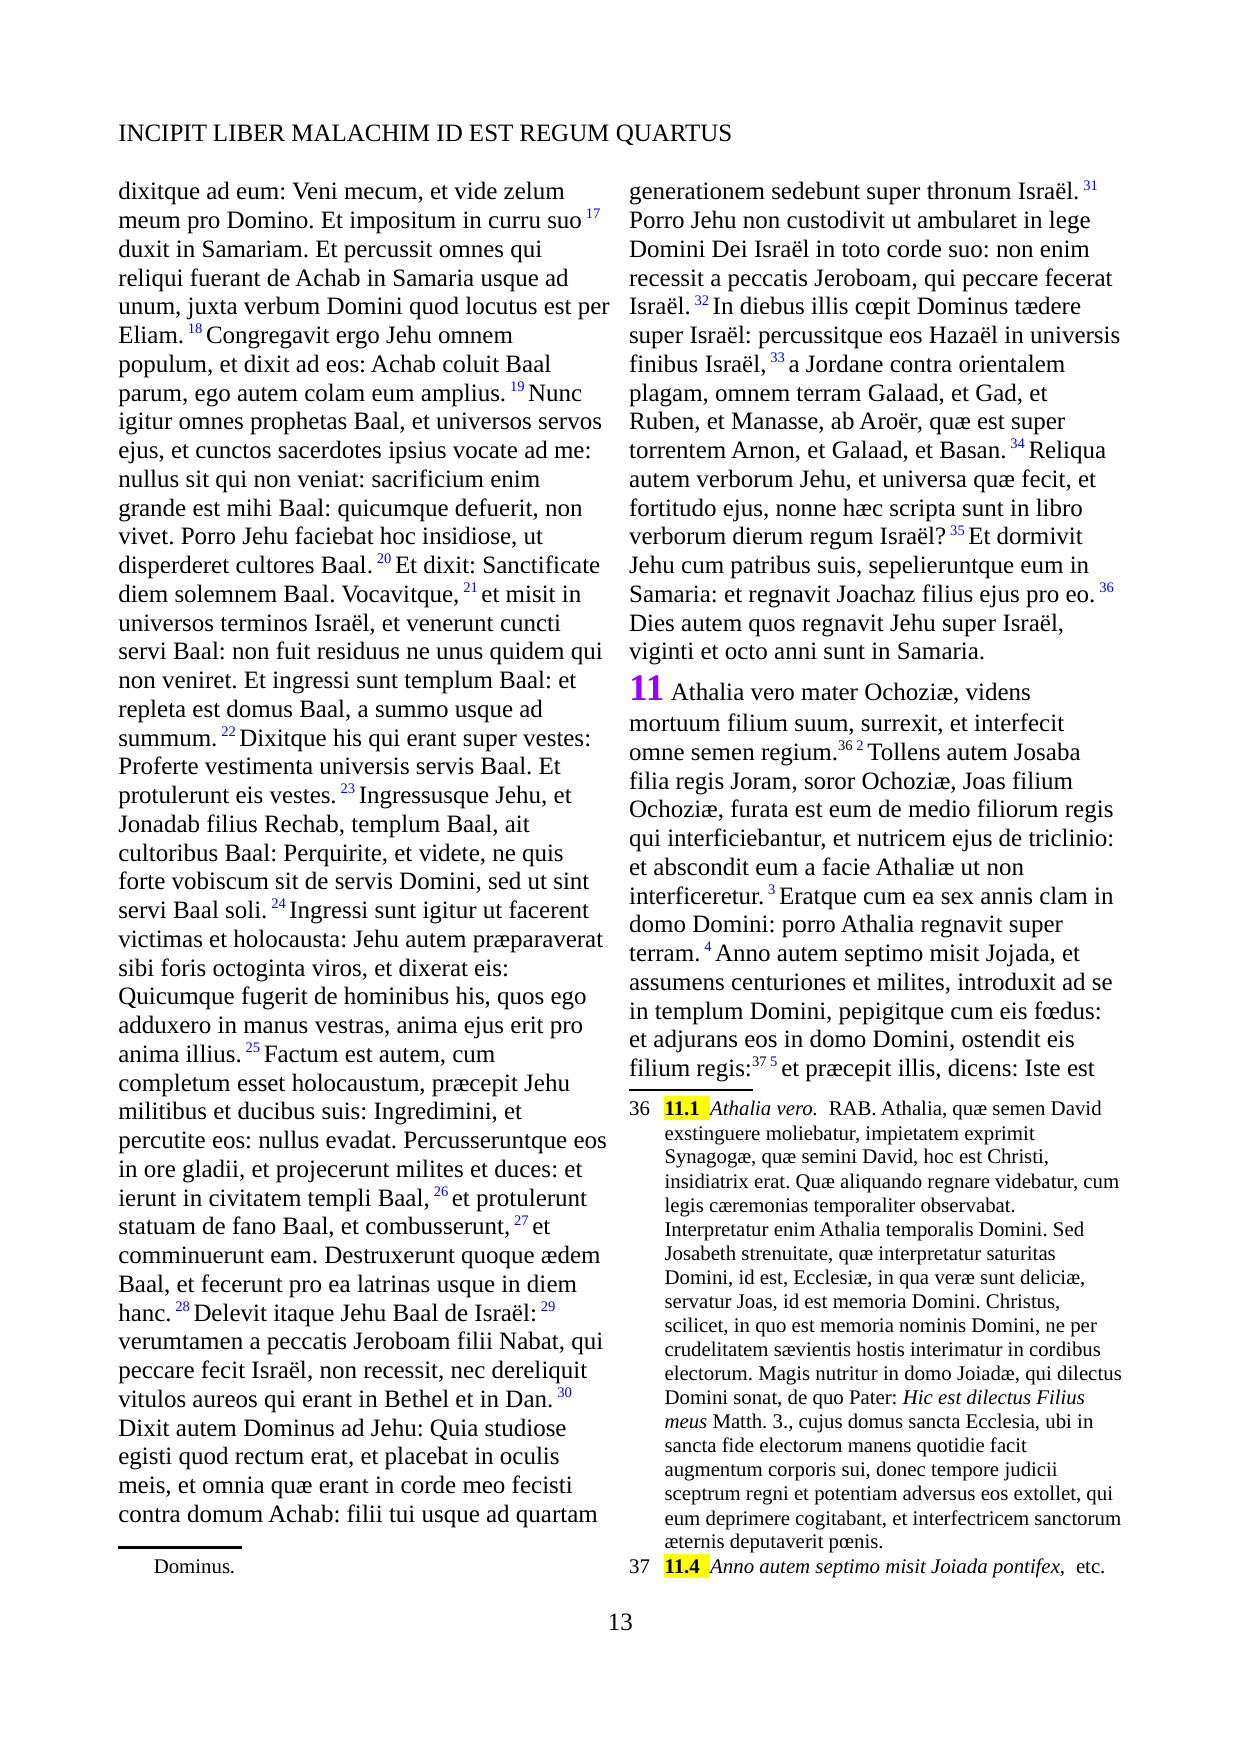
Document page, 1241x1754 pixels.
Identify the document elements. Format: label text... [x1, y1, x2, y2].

text 10 Erant autem Achab septuaginta filii in Samaria: scripsit ergo Jehu litteras, et misit in Samariam, ad optimates civitatis, et ad majores natu, et ad nutritios Achab, dicens: 2 Statim ut acceperitis litteras has, qui habetis filios domini vestri, et currus, et equos, et civitates firmas, et arma, 3 eligite meliorem, et eum qui vobis placuerit de filiis domini vestri, et eum ponite super solium patris sui, et pugnate pro domo domini vestri. 4 Timuerunt illi vehementer, et dixerunt: Ecce duo reges non potuerunt stare coram eo, et quomodo nos valebimus resistere? 5 Miserunt ergo præpositi domus, et præfecti civitatis, et majores natu, et nutritii, ad Jehu, dicentes: Servi tui sumus: quæcumque jusseris faciemus, nec constituemus nobis regem: quæcumque tibi placent, fac. 6 Rescripsit autem eis litteras secundo, dicens: Si mei estis, et obeditis mihi, tollite capita filiorum domini vestri, et venite ad me hac eadem hora cras in Jezrahel. Porro filii regis, septuaginta viri, apud optimates civitates nutriebantur. 7 Cumque venissent litteras ad eos, tulerunt filios regis, et occiderunt septuaginta viros, et posuerunt capita eorum in cophinis, et miserunt ad eum in Jezrahel. 8 Venit autem nuntius, et indicavit ei, dicens: Attulerunt capita filiorum regis. Qui respondit: Ponite ea ad duos acervos juxta introitum portæ usque mane. 9 Cumque diluxisset, egressus est, et stans dixit ad omnem populum: Justi estis: si ego conjuravi contra dominum meum et interfeci eum, quis percussit omnes hos? 10 videte ergo nunc quoniam non cecidit de sermonibus Domini in terram, quos locutus est Dominus super domum Achab: et Dominus fecit quod locutus est in manu servi sui Eliæ. 11 Percussit igitur Jehu omnes qui reliqui erant de domo Achab in Jezrahel, et universos optimates ejus, et notos, et sacerdotes, donec non remanerent ex eo reliquiæ. 12 Et surrexit, et venit in Samariam: cumque venisset ad Cameram pastorum in via, 13 invenit fratres Ochoziæ regis Juda: dixitque ad eos: Quinam estis vos? Qui responderunt: Fratres Ochoziæ sumus, et descendimus ad salutandos filios regis, et filios reginæ. 14 Qui ait: Comprehendite eos vivos. Quos cum comprehendissent vivos, jugulaverunt eos in cisterna juxta Cameram, quadraginta duos viros: et non reliquit ex eis quemquam. 15 Cumque abiisset inde, invenit Jonadab filium Rechab in occursum sibi, et benedixit ei. Et ait ad eum: Numquid est cor tuum rectum, sicut cor meum cum corde tuo? Et ait Jonadab: Est. Si est, inquit, da manum tuam. Qui dedit ei manum suam. At ille levavit eum ad se in currum: 16 dixitque ad eum: Veni mecum, et vide zelum meum pro Domino. Et impositum in curru suo 17 duxit in Samariam. Et percussit omnes qui reliqui fuerant de Achab in Samaria usque ad unum, juxta verbum Domini quod locutus est per Eliam. 18 Congregavit ergo Jehu omnem populum, et dixit ad eos: Achab coluit Baal parum, ego autem colam eum amplius. 19 Nunc igitur omnes prophetas Baal, et universos servos ejus, et cunctos sacerdotes ipsius vocate ad me: nullus sit qui non veniat: sacrificium enim grande est mihi Baal: quicumque defuerit, non vivet. Porro Jehu faciebat hoc insidiose, ut disperderet cultores Baal. 20 Et dixit: Sanctificate diem solemnem Baal. Vocavitque, 21 et misit in universos terminos Israël, et venerunt cuncti servi Baal: non fuit residuus ne unus quidem qui non veniret. Et ingressi sunt templum Baal: et repleta est domus Baal, a summo usque ad summum. 22 Dixitque his qui erant super vestes: Proferte vestimenta universis servis Baal. Et protulerunt eis vestes. 23 Ingressusque Jehu, et Jonadab filius Rechab, templum Baal, ait cultoribus Baal: Perquirite, et videte, ne quis forte vobiscum sit de servis Domini, sed ut sint servi Baal soli. 24 Ingressi sunt igitur ut facerent victimas et holocausta: Jehu autem præparaverat sibi foris octoginta viros, et dixerat eis: Quicumque fugerit de hominibus his, quos ego adduxero in manus vestras, anima ejus erit pro anima illius. 25 Factum est autem, cum completum esset holocaustum, præcepit Jehu militibus et ducibus suis: Ingredimini, et percutite eos: nullus evadat. Percusseruntque eos in ore gladii, et projecerunt milites et duces: et ierunt in civitatem templi Baal, 26 et protulerunt statuam de fano Baal, et combusserunt, 27 et comminuerunt eam. Destruxerunt quoque ædem Baal, et fecerunt pro ea latrinas usque in diem hanc. 28 Delevit itaque Jehu Baal de Israël: 29 verumtamen a peccatis Jeroboam filii Nabat, qui peccare fecit Israël, non recessit, nec dereliquit vitulos aureos qui erant in Bethel et in Dan. 30 Dixit autem Dominus ad Jehu: Quia studiose egisti quod rectum erat, et placebat in oculis meis, et omnia quæ erant in corde meo fecisti contra domum Achab: filii tui usque ad quartam generationem sedebunt super thronum Israël. 31 Porro Jehu non custodivit ut ambularet in lege Domini Dei Israël in toto corde suo: non enim recessit a peccatis Jeroboam, qui peccare fecerat Israël. 32 In diebus illis cœpit Dominus tædere super Israël: percussitque eos Hazaël in universis finibus Israël, 33 a Jordane contra orientalem plagam, omnem terram Galaad, et Gad, et Ruben, et Manasse, ab Aroër, quæ est super torrentem Arnon, et Galaad, et Basan. 34 Reliqua autem verborum Jehu, et universa quæ fecit, et fortitudo ejus, nonne hæc scripta sunt in libro verborum dierum regum Israël? 35 Et dormivit Jehu cum patribus suis, sepelieruntque eum in Samaria: et regnavit Joachaz filius ejus pro eo. 36 Dies autem quos regnavit Jehu super Israël, viginti et octo anni sunt in Samaria. [118, 176, 611, 1528]
text 11 Athalia vero mater Ochoziæ, videns mortuum filium suum, surrexit, et interfecit omne semen regium. 2 Tollens autem Josaba filia regis Joram, soror Ochoziæ, Joas filium Ochoziæ, furata est eum de medio filiorum regis qui interficiebantur, et nutricem ejus de triclinio: et abscondit eum a facie Athaliæ ut non interficeretur. 3 Eratque cum ea sex annis clam in domo Domini: porro Athalia regnavit super terram. 4 Anno autem septimo misit Jojada, et assumens centuriones et milites, introduxit ad se in templum Domini, pepigitque cum eis fœdus: et adjurans eos in domo Domini, ostendit eis filium regis: 5 et præcepit illis, dicens: Iste est [629, 665, 1122, 1082]
text 11.4 Anno autem septimo misit Joiada pontifex, etc. [629, 1553, 1122, 1578]
text 11.1 Athalia vero. RAB. Athalia, quæ semen David exstinguere moliebatur, impietatem exprimit Synagogæ, quæ semini David, hoc est Christi, insidiatrix erat. Quæ aliquando regnare videbatur, cum legis cæremonias temporaliter observabat. Interpretatur enim Athalia temporalis Domini. Sed Josabeth strenuitate, quæ interpretatur saturitas Domini, id est, Ecclesiæ, in qua veræ sunt deliciæ, servatur Joas, id est memoria Domini. Christus, scilicet, in quo est memoria nominis Domini, ne per crudelitatem sævientis hostis interimatur in cordibus electorum. Magis nutritur in domo Joiadæ, qui dilectus Domini sonat, de quo Pater: Hic est dilectus Filius meus Matth. 3., cujus domus sancta Ecclesia, ubi in sancta fide electorum manens quotidie facit augmentum corporis sui, donec tempore judicii sceptrum regni et potentiam adversus eos extollet, qui eum deprimere cogitabant, et interfectricem sanctorum æternis deputaverit pœnis. [629, 1096, 1122, 1553]
text Dominus. [118, 1553, 611, 1578]
text 10 Erant autem Achab septuaginta filii in Samaria: scripsit ergo Jehu litteras, et misit in Samariam, ad optimates civitatis, et ad majores natu, et ad nutritios Achab, dicens: 2 Statim ut acceperitis litteras has, qui habetis filios domini vestri, et currus, et equos, et civitates firmas, et arma, 3 eligite meliorem, et eum qui vobis placuerit de filiis domini vestri, et eum ponite super solium patris sui, et pugnate pro domo domini vestri. 4 Timuerunt illi vehementer, et dixerunt: Ecce duo reges non potuerunt stare coram eo, et quomodo nos valebimus resistere? 5 Miserunt ergo præpositi domus, et præfecti civitatis, et majores natu, et nutritii, ad Jehu, dicentes: Servi tui sumus: quæcumque jusseris faciemus, nec constituemus nobis regem: quæcumque tibi placent, fac. 6 Rescripsit autem eis litteras secundo, dicens: Si mei estis, et obeditis mihi, tollite capita filiorum domini vestri, et venite ad me hac eadem hora cras in Jezrahel. Porro filii regis, septuaginta viri, apud optimates civitates nutriebantur. 7 Cumque venissent litteras ad eos, tulerunt filios regis, et occiderunt septuaginta viros, et posuerunt capita eorum in cophinis, et miserunt ad eum in Jezrahel. 8 Venit autem nuntius, et indicavit ei, dicens: Attulerunt capita filiorum regis. Qui respondit: Ponite ea ad duos acervos juxta introitum portæ usque mane. 9 Cumque diluxisset, egressus est, et stans dixit ad omnem populum: Justi estis: si ego conjuravi contra dominum meum et interfeci eum, quis percussit omnes hos? 10 videte ergo nunc quoniam non cecidit de sermonibus Domini in terram, quos locutus est Dominus super domum Achab: et Dominus fecit quod locutus est in manu servi sui Eliæ. 11 Percussit igitur Jehu omnes qui reliqui erant de domo Achab in Jezrahel, et universos optimates ejus, et notos, et sacerdotes, donec non remanerent ex eo reliquiæ. 12 Et surrexit, et venit in Samariam: cumque venisset ad Cameram pastorum in via, 13 invenit fratres Ochoziæ regis Juda: dixitque ad eos: Quinam estis vos? Qui responderunt: Fratres Ochoziæ sumus, et descendimus ad salutandos filios regis, et filios reginæ. 14 Qui ait: Comprehendite eos vivos. Quos cum comprehendissent vivos, jugulaverunt eos in cisterna juxta Cameram, quadraginta duos viros: et non reliquit ex eis quemquam. 15 Cumque abiisset inde, invenit Jonadab filium Rechab in occursum sibi, et benedixit ei. Et ait ad eum: Numquid est cor tuum rectum, sicut cor meum cum corde tuo? Et ait Jonadab: Est. Si est, inquit, da manum tuam. Qui dedit ei manum suam. At ille levavit eum ad se in currum: 16 dixitque ad eum: Veni mecum, et vide zelum meum pro Domino. Et impositum in curru suo 17 duxit in Samariam. Et percussit omnes qui reliqui fuerant de Achab in Samaria usque ad unum, juxta verbum Domini quod locutus est per Eliam. 18 Congregavit ergo Jehu omnem populum, et dixit ad eos: Achab coluit Baal parum, ego autem colam eum amplius. 19 Nunc igitur omnes prophetas Baal, et universos servos ejus, et cunctos sacerdotes ipsius vocate ad me: nullus sit qui non veniat: sacrificium enim grande est mihi Baal: quicumque defuerit, non vivet. Porro Jehu faciebat hoc insidiose, ut disperderet cultores Baal. 20 Et dixit: Sanctificate diem solemnem Baal. Vocavitque, 21 et misit in universos terminos Israël, et venerunt cuncti servi Baal: non fuit residuus ne unus quidem qui non veniret. Et ingressi sunt templum Baal: et repleta est domus Baal, a summo usque ad summum. 22 Dixitque his qui erant super vestes: Proferte vestimenta universis servis Baal. Et protulerunt eis vestes. 23 Ingressusque Jehu, et Jonadab filius Rechab, templum Baal, ait cultoribus Baal: Perquirite, et videte, ne quis forte vobiscum sit de servis Domini, sed ut sint servi Baal soli. 24 Ingressi sunt igitur ut facerent victimas et holocausta: Jehu autem præparaverat sibi foris octoginta viros, et dixerat eis: Quicumque fugerit de hominibus his, quos ego adduxero in manus vestras, anima ejus erit pro anima illius. 25 Factum est autem, cum completum esset holocaustum, præcepit Jehu militibus et ducibus suis: Ingredimini, et percutite eos: nullus evadat. Percusseruntque eos in ore gladii, et projecerunt milites et duces: et ierunt in civitatem templi Baal, 26 et protulerunt statuam de fano Baal, et combusserunt, 27 et comminuerunt eam. Destruxerunt quoque ædem Baal, et fecerunt pro ea latrinas usque in diem hanc. 28 Delevit itaque Jehu Baal de Israël: 29 verumtamen a peccatis Jeroboam filii Nabat, qui peccare fecit Israël, non recessit, nec dereliquit vitulos aureos qui erant in Bethel et in Dan. 30 Dixit autem Dominus ad Jehu: Quia studiose egisti quod rectum erat, et placebat in oculis meis, et omnia quæ erant in corde meo fecisti contra domum Achab: filii tui usque ad quartam generationem sedebunt super thronum Israël. 31 Porro Jehu non custodivit ut ambularet in lege Domini Dei Israël in toto corde suo: non enim recessit a peccatis Jeroboam, qui peccare fecerat Israël. 32 In diebus illis cœpit Dominus tædere super Israël: percussitque eos Hazaël in universis finibus Israël, 33 a Jordane contra orientalem plagam, omnem terram Galaad, et Gad, et Ruben, et Manasse, ab Aroër, quæ est super torrentem Arnon, et Galaad, et Basan. 34 Reliqua autem verborum Jehu, et universa quæ fecit, et fortitudo ejus, nonne hæc scripta sunt in libro verborum dierum regum Israël? 35 Et dormivit Jehu cum patribus suis, sepelieruntque eum in Samaria: et regnavit Joachaz filius ejus pro eo. 36 Dies autem quos regnavit Jehu super Israël, viginti et octo anni sunt in Samaria. [629, 176, 1122, 665]
